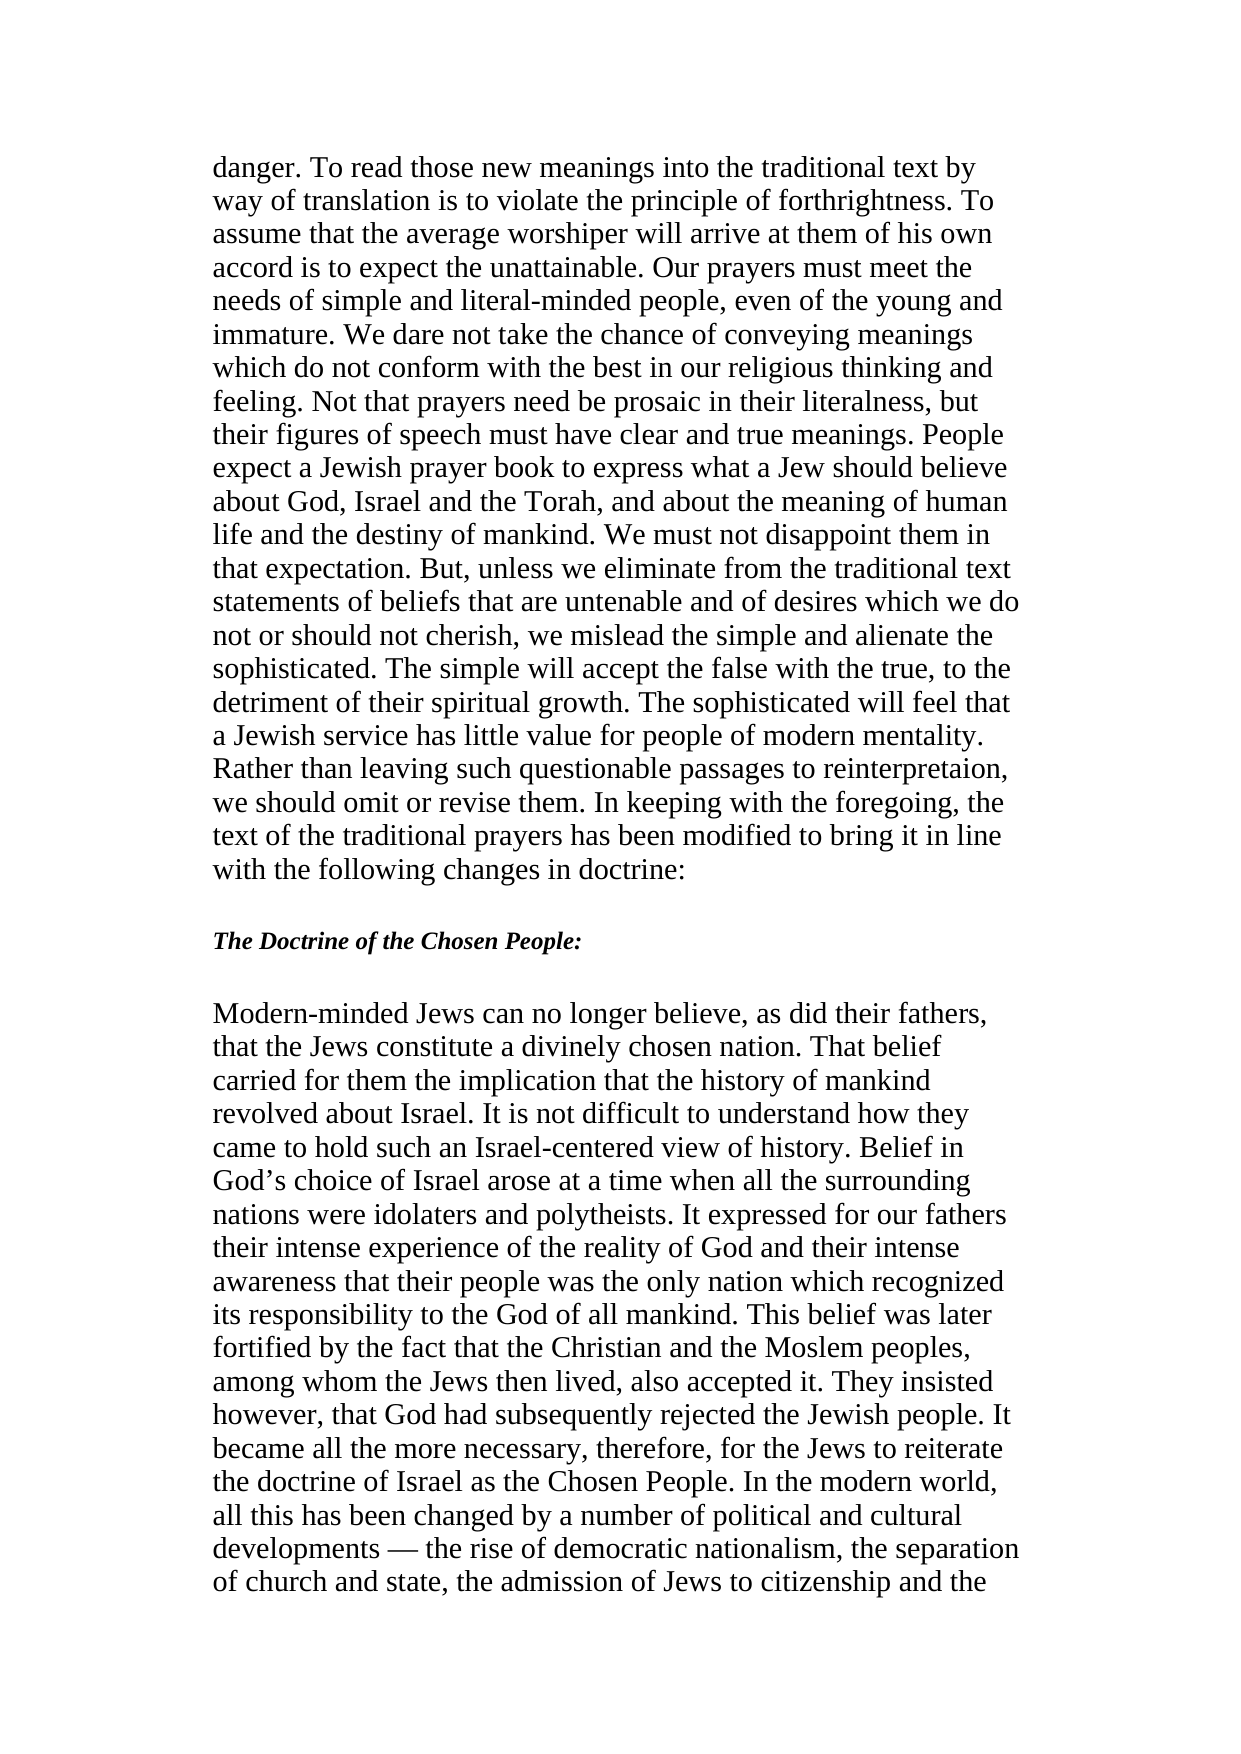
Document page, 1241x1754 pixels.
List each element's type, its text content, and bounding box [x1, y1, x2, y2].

text danger. To read those new meanings into the traditional text by way of translation is to violate the principle of forthrightness. To assume that the average worshiper will arrive at them of his own accord is to expect the unattainable. Our prayers must meet the needs of simple and literal-minded people, even of the young and immature. We dare not take the chance of conveying meanings which do not conform with the best in our religious thinking and feeling. Not that prayers need be prosaic in their literalness, but their figures of speech must have clear and true meanings. People expect a Jewish prayer book to express what a Jew should believe about God, Israel and the Torah, and about the meaning of human life and the destiny of mankind. We must not disappoint them in that expectation. But, unless we eliminate from the traditional text statements of beliefs that are untenable and of desires which we do not or should not cherish, we mislead the simple and alienate the sophisticated. The simple will accept the false with the true, to the detriment of their spiritual growth. The sophisticated will feel that a Jewish service has little value for people of modern mentality. Rather than leaving such questionable passages to reinterpretaion, we should omit or revise them. In keeping with the foregoing, the text of the traditional prayers has been modified to bring it in line with the following changes in doctrine: [212, 150, 1028, 886]
subtitle The Doctrine of the Chosen People: [212, 927, 1028, 955]
text Modern-minded Jews can no longer believe, as did their fathers, that the Jews constitute a divinely chosen nation. That belief carried for them the implication that the history of mankind revolved about Israel. It is not difficult to understand how they came to hold such an Israel-centered view of history. Belief in God’s choice of Israel arose at a time when all the surrounding nations were idolaters and polytheists. It expressed for our fathers their intense experience of the reality of God and their intense awareness that their people was the only nation which recognized its responsibility to the God of all mankind. This belief was later fortified by the fact that the Christian and the Moslem peoples, among whom the Jews then lived, also accepted it. They insisted however, that God had subsequently rejected the Jewish people. It became all the more necessary, therefore, for the Jews to reiterate the doctrine of Israel as the Chosen People. In the modern world, all this has been changed by a number of political and cultural developments — the rise of democratic nationalism, the separation of church and state, the admission of Jews to citizenship and the [212, 996, 1028, 1598]
